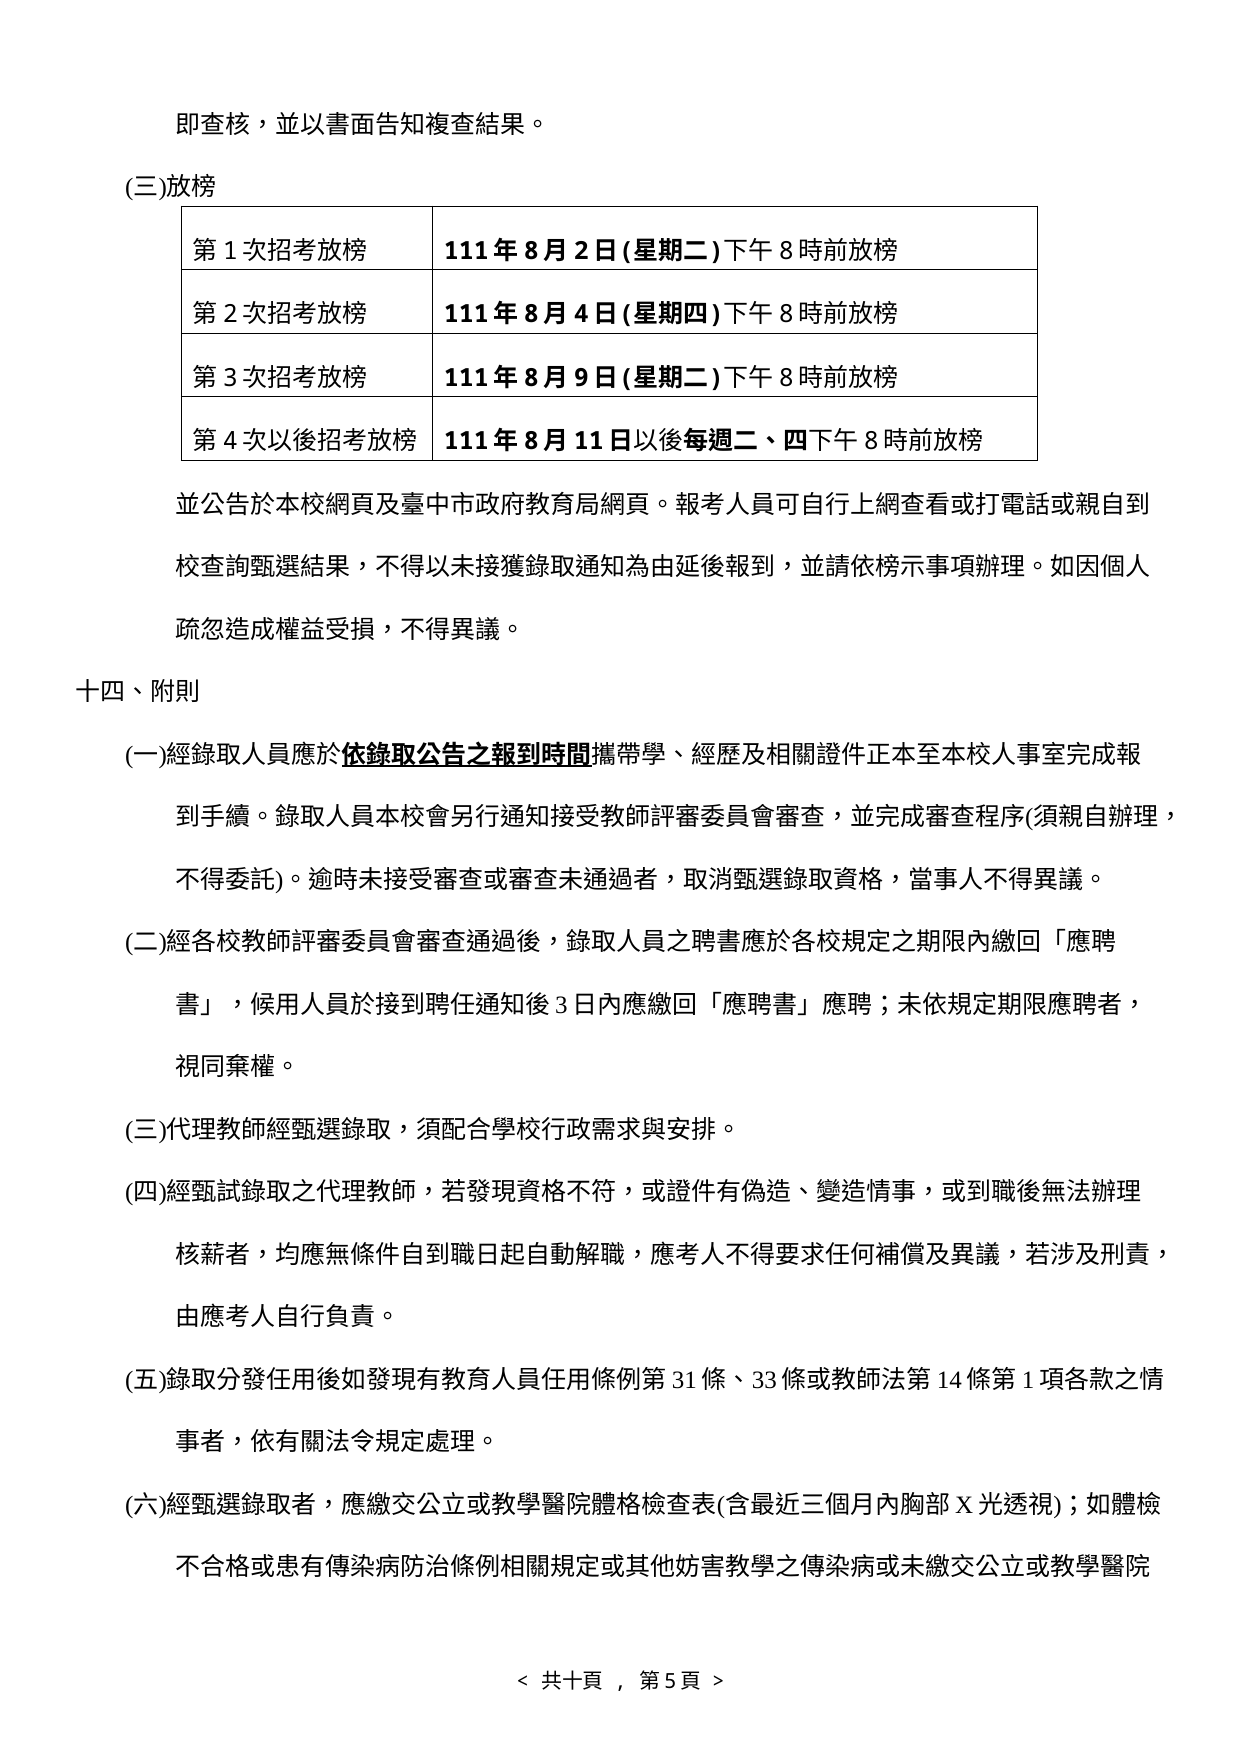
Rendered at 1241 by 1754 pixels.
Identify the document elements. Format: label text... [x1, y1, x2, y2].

table_cell 111年8月11日以後每週二、四下午8時前放榜 [433, 397, 1037, 460]
text (六)經甄選錄取者，應繳交公立或教學醫院體格檢查表(含最近三個月內胸部X光透視)；如體檢不合格或患有傳染病防治條例相關規定或其他妨害教學之傳染病或未繳交公立或教學醫院 [125, 1461, 1165, 1586]
text (三)代理教師經甄選錄取，須配合學校行政需求與安排。 [125, 1086, 1165, 1148]
table_cell 111年8月9日(星期二)下午8時前放榜 [433, 334, 1037, 396]
text (一)經錄取人員應於依錄取公告之報到時間攜帶學、經歷及相關證件正本至本校人事室完成報到手續。錄取人員本校會另行通知接受教師評審委員會審查，並完成審查程序(須親自辦理，不得委託)。逾時未接受審查或審查未通過者，取消甄選錄取資格，當事人不得異議。 [125, 711, 1165, 898]
text 十四、附則 [75, 648, 1165, 711]
table_cell 第3次招考放榜 [182, 334, 432, 396]
text (二)經各校教師評審委員會審查通過後，錄取人員之聘書應於各校規定之期限內繳回「應聘書」，候用人員於接到聘任通知後3日內應繳回「應聘書」應聘；未依規定期限應聘者，視同棄權。 [125, 898, 1165, 1086]
text (五)錄取分發任用後如發現有教育人員任用條例第31條、33條或教師法第14條第1項各款之情事者，依有關法令規定處理。 [125, 1336, 1165, 1461]
table_header 第1次招考放榜 [182, 207, 432, 269]
text 即查核，並以書面告知複查結果。 [175, 81, 1165, 143]
text 並公告於本校網頁及臺中市政府教育局網頁。報考人員可自行上網查看或打電話或親自到校查詢甄選結果，不得以未接獲錄取通知為由延後報到，並請依榜示事項辦理。如因個人疏忽造成權益受損，不得異議。 [175, 461, 1165, 648]
text (四)經甄試錄取之代理教師，若發現資格不符，或證件有偽造、變造情事，或到職後無法辦理核薪者，均應無條件自到職日起自動解職，應考人不得要求任何補償及異議，若涉及刑責，由應考人自行負責。 [125, 1148, 1165, 1336]
table_cell 111年8月4日(星期四)下午8時前放榜 [433, 270, 1037, 333]
table_cell 第4次以後招考放榜 [182, 397, 432, 460]
table_header 111年8月2日(星期二)下午8時前放榜 [433, 207, 1037, 269]
table_cell 第2次招考放榜 [182, 270, 432, 333]
text (三)放榜 [125, 143, 1165, 206]
